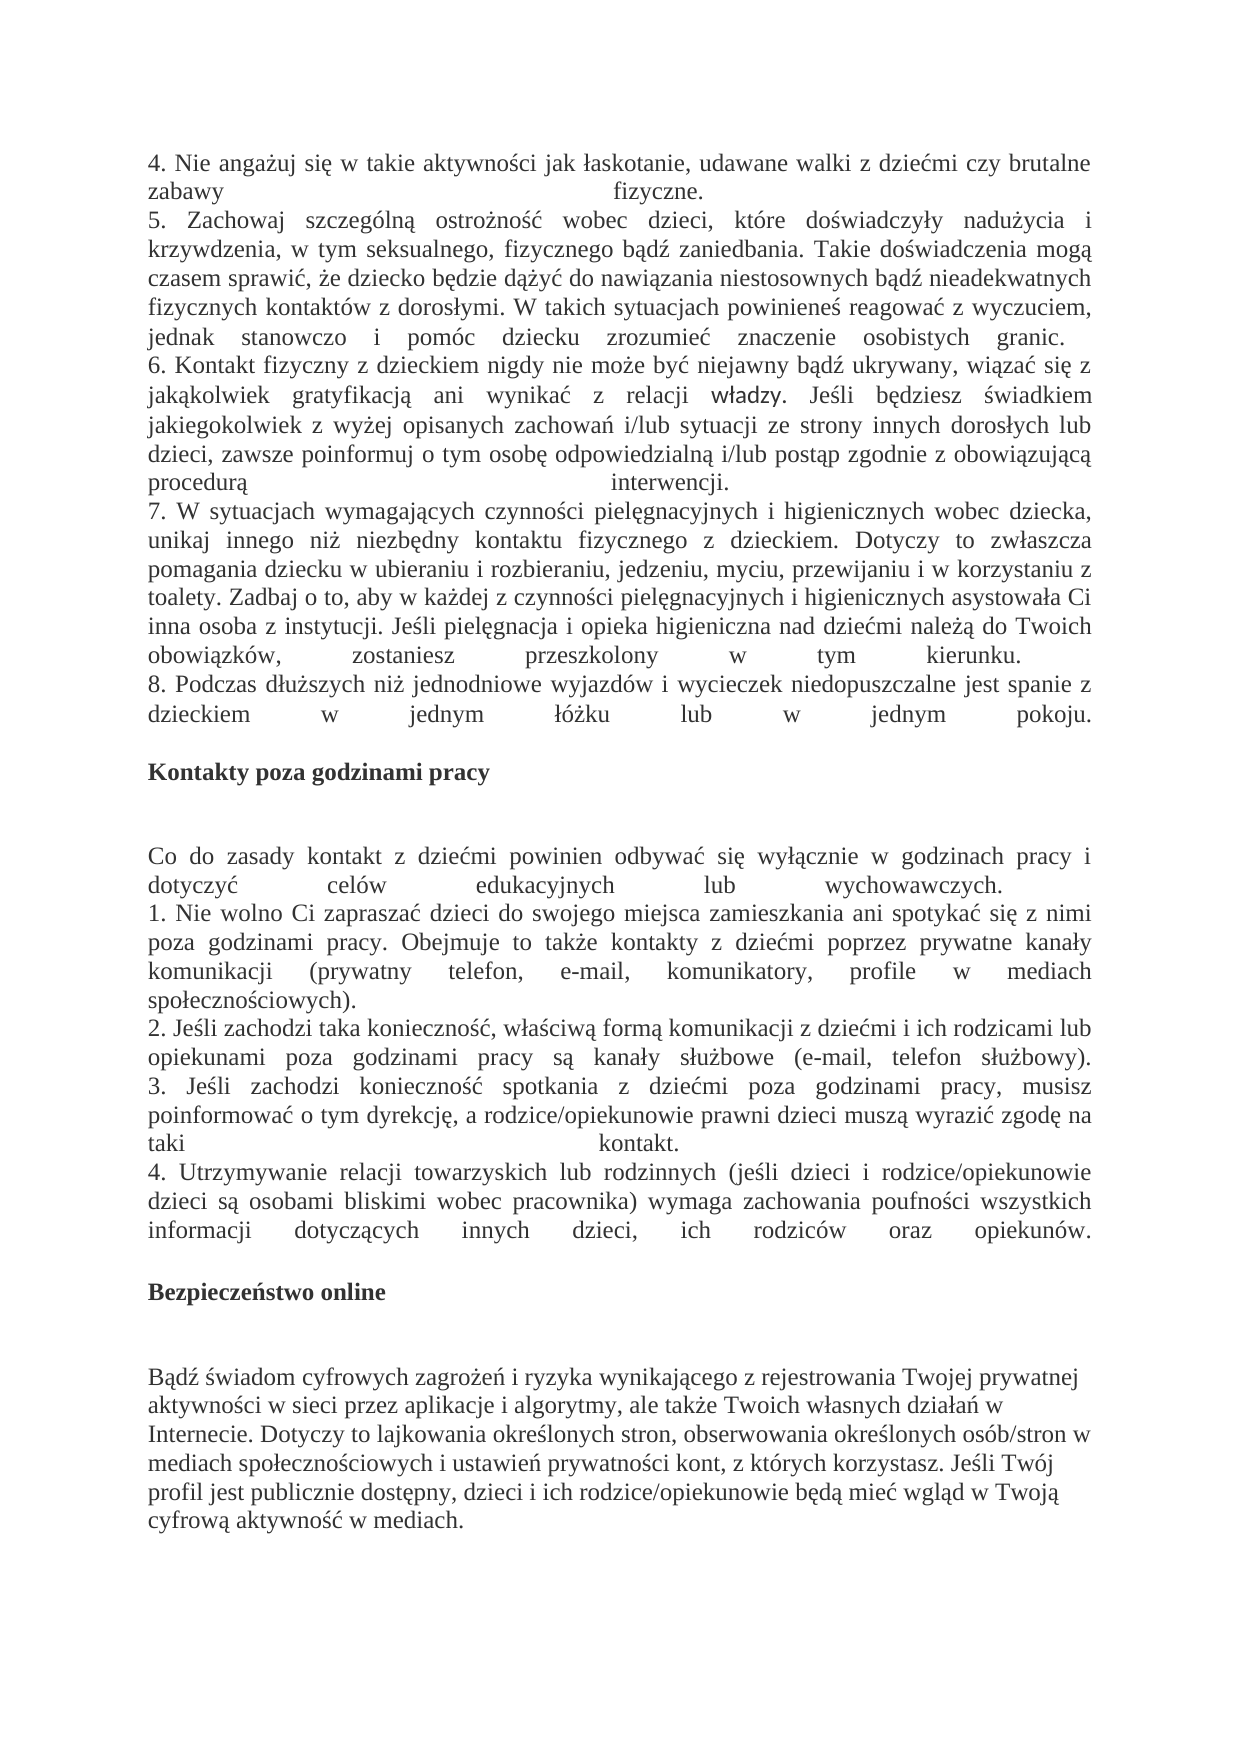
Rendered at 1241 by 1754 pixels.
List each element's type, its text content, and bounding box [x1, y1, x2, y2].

text Co do zasady kontakt z dziećmi powinien odbywać się wyłącznie w godzinach pracy i dotyczyć celów edukacyjnych lub wychowawczych. 1. Nie wolno Ci zapraszać dzieci do swojego miejsca zamieszkania ani spotykać się z nimi poza godzinami pracy. Obejmuje to także kontakty z dziećmi poprzez prywatne kanały komunikacji (prywatny telefon, e-mail, komunikatory, profile w mediach społecznościowych). 2. Jeśli zachodzi taka konieczność, właściwą formą komunikacji z dziećmi i ich rodzicami lub opiekunami poza godzinami pracy są kanały służbowe (e-mail, telefon służbowy). 3. Jeśli zachodzi konieczność spotkania z dziećmi poza godzinami pracy, musisz poinformować o tym dyrekcję, a rodzice/opiekunowie prawni dzieci muszą wyrazić zgodę na taki kontakt. 4. Utrzymywanie relacji towarzyskich lub rodzinnych (jeśli dzieci i rodzice/opiekunowie dzieci są osobami bliskimi wobec pracownika) wymaga zachowania poufności wszystkich informacji dotyczących innych dzieci, ich rodziców oraz opiekunów. Bezpieczeństwo online [148, 810, 1093, 1306]
text 4. Nie angażuj się w takie aktywności jak łaskotanie, udawane walki z dziećmi czy brutalne zabawy fizyczne. 5. Zachowaj szczególną ostrożność wobec dzieci, które doświadczyły nadużycia i krzywdzenia, w tym seksualnego, fizycznego bądź zaniedbania. Takie doświadczenia mogą czasem sprawić, że dziecko będzie dążyć do nawiązania niestosownych bądź nieadekwatnych fizycznych kontaktów z dorosłymi. W takich sytuacjach powinieneś reagować z wyczuciem, jednak stanowczo i pomóc dziecku zrozumieć znaczenie osobistych granic. 6. Kontakt fizyczny z dzieckiem nigdy nie może być niejawny bądź ukrywany, wiązać się z jakąkolwiek gratyfikacją ani wynikać z relacji władzy. Jeśli będziesz świadkiem jakiegokolwiek z wyżej opisanych zachowań i/lub sytuacji ze strony innych dorosłych lub dzieci, zawsze poinformuj o tym osobę odpowiedzialną i/lub postąp zgodnie z obowiązującą procedurą interwencji. 7. W sytuacjach wymagających czynności pielęgnacyjnych i higienicznych wobec dziecka, unikaj innego niż niezbędny kontaktu fizycznego z dzieckiem. Dotyczy to zwłaszcza pomagania dziecku w ubieraniu i rozbieraniu, jedzeniu, myciu, przewijaniu i w korzystaniu z toalety. Zadbaj o to, aby w każdej z czynności pielęgnacyjnych i higienicznych asystowała Ci inna osoba z instytucji. Jeśli pielęgnacja i opieka higieniczna nad dziećmi należą do Twoich obowiązków, zostaniesz przeszkolony w tym kierunku. 8. Podczas dłuższych niż jednodniowe wyjazdów i wycieczek niedopuszczalne jest spanie z dzieckiem w jednym łóżku lub w jednym pokoju. Kontakty poza godzinami pracy [148, 148, 1093, 785]
text Bądź świadom cyfrowych zagrożeń i ryzyka wynikającego z rejestrowania Twojej prywatnej aktywności w sieci przez aplikacje i algorytmy, ale także Twoich własnych działań w Internecie. Dotyczy to lajkowania określonych stron, obserwowania określonych osób/stron w mediach społecznościowych i ustawień prywatności kont, z których korzystasz. Jeśli Twój profil jest publicznie dostępny, dzieci i ich rodzice/opiekunowie będą mieć wgląd w Twoją cyfrową aktywność w mediach. [148, 1331, 1093, 1534]
